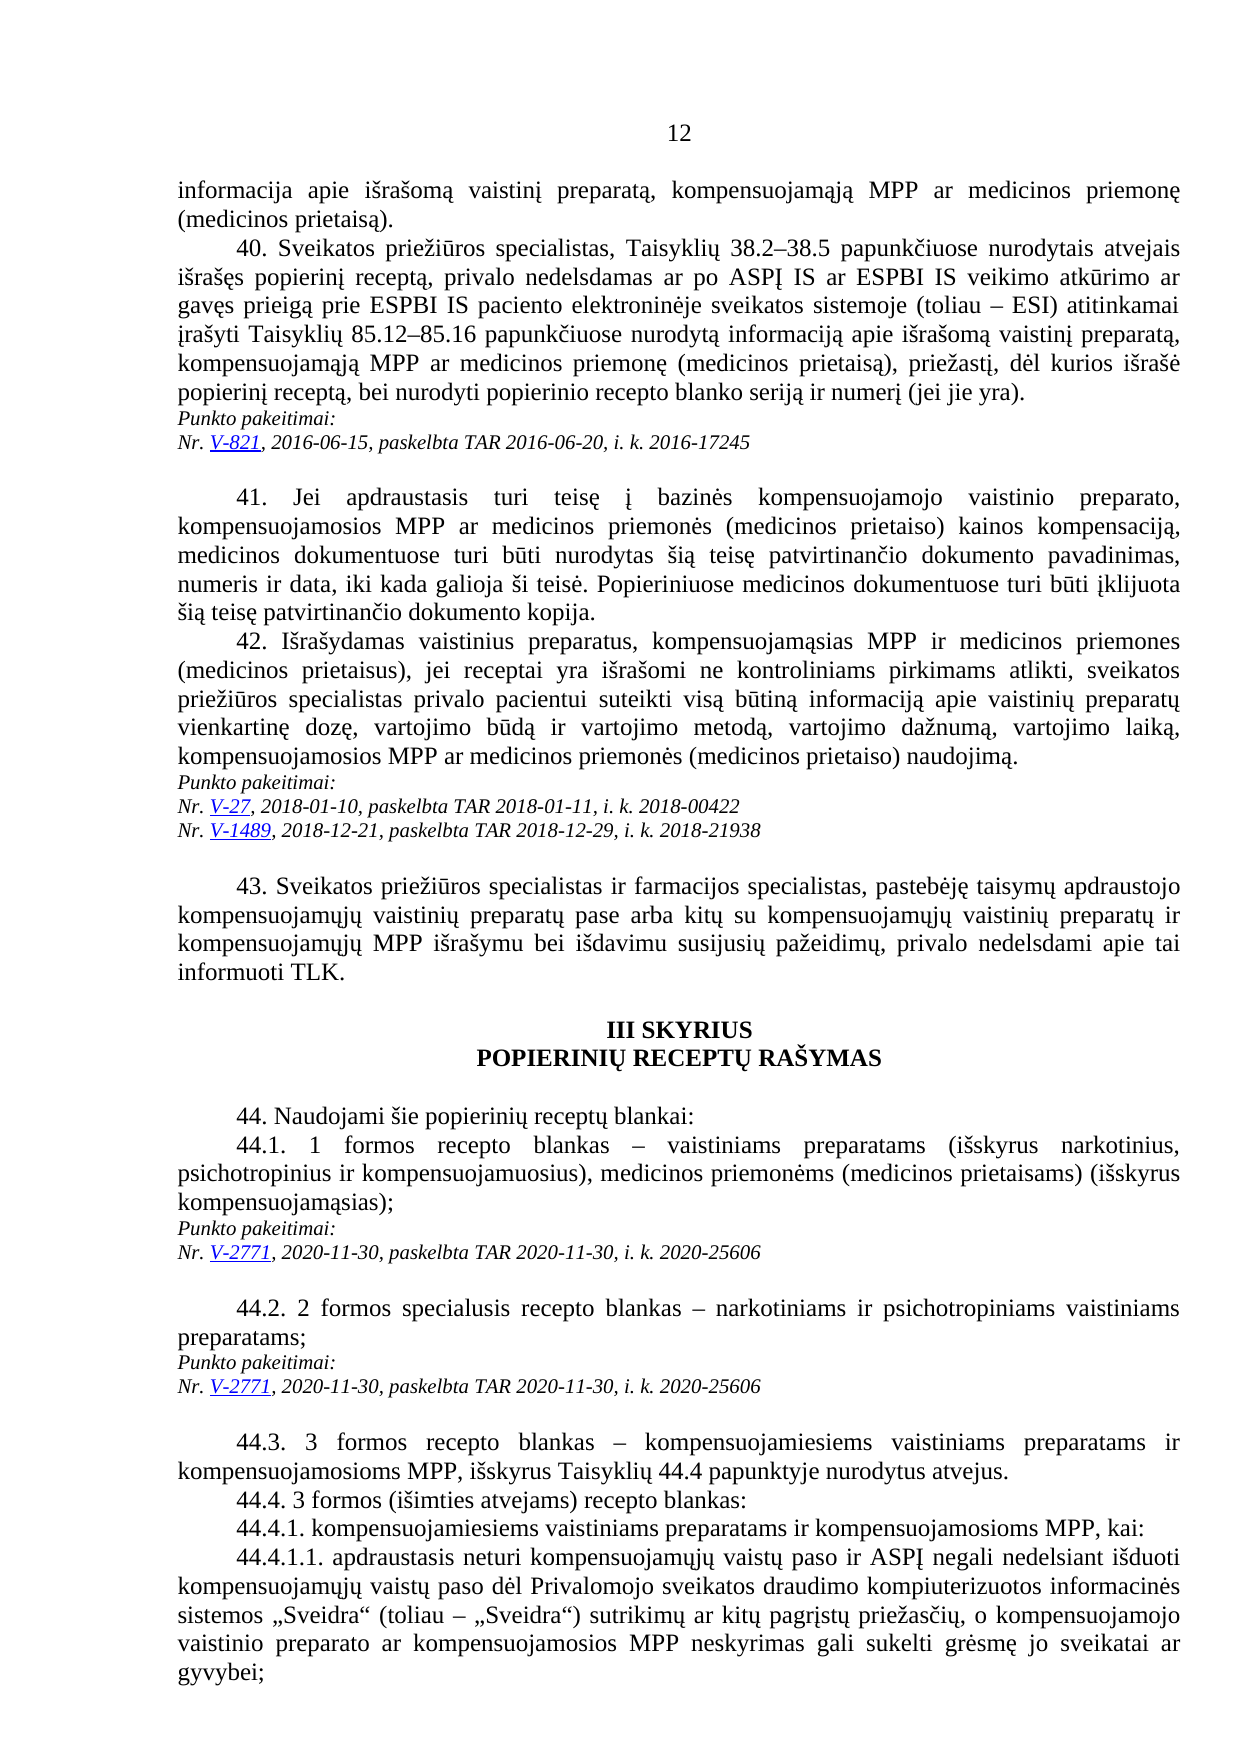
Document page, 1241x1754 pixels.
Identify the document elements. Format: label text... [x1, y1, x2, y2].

text 42. Išrašydamas vaistinius preparatus, kompensuojamąsias MPP ir medicinos priemones (medicinos prietaisus), jei receptai yra išrašomi ne kontroliniams pirkimams atlikti, sveikatos priežiūros specialistas privalo pacientui suteikti visą būtiną informaciją apie vaistinių preparatų vienkartinę dozę, vartojimo būdą ir vartojimo metodą, vartojimo dažnumą, vartojimo laiką, kompensuojamosios MPP ar medicinos priemonės (medicinos prietaiso) naudojimą. [177, 626, 1181, 770]
text 43. Sveikatos priežiūros specialistas ir farmacijos specialistas, pastebėję taisymų apdraustojo kompensuojamųjų vaistinių preparatų pase arba kitų su kompensuojamųjų vaistinių preparatų ir kompensuojamųjų MPP išrašymu bei išdavimu susijusių pažeidimų, privalo nedelsdami apie tai informuoti TLK. [177, 871, 1181, 986]
text Punkto pakeitimai: [177, 1216, 1181, 1240]
text 44.3. 3 formos recepto blankas – kompensuojamiesiems vaistiniams preparatams ir kompensuojamosioms MPP, išskyrus Taisyklių 44.4 papunktyje nurodytus atvejus. [177, 1427, 1181, 1485]
text 41. Jei apdraustasis turi teisę į bazinės kompensuojamojo vaistinio preparato, kompensuojamosios MPP ar medicinos priemonės (medicinos prietaiso) kainos kompensaciją, medicinos dokumentuose turi būti nurodytas šią teisę patvirtinančio dokumento pavadinimas, numeris ir data, iki kada galioja ši teisė. Popieriniuose medicinos dokumentuose turi būti įklijuota šią teisę patvirtinančio dokumento kopija. [177, 482, 1181, 626]
text Nr. V-1489, 2018-12-21, paskelbta TAR 2018-12-29, i. k. 2018-21938 [177, 818, 1181, 842]
text informacija apie išrašomą vaistinį preparatą, kompensuojamąją MPP ar medicinos priemonę (medicinos prietaisą). [177, 176, 1181, 233]
text 44.4. 3 formos (išimties atvejams) recepto blankas: [177, 1485, 1181, 1513]
text 44.2. 2 formos specialusis recepto blankas – narkotiniams ir psichotropiniams vaistiniams preparatams; [177, 1293, 1181, 1350]
text 44.1. 1 formos recepto blankas – vaistiniams preparatams (išskyrus narkotinius, psichotropinius ir kompensuojamuosius), medicinos priemonėms (medicinos prietaisams) (išskyrus kompensuojamąsias); [177, 1130, 1181, 1216]
text POPIERINIŲ RECEPTŲ RAŠYMAS [177, 1043, 1181, 1072]
text Punkto pakeitimai: [177, 1350, 1181, 1374]
text 40. Sveikatos priežiūros specialistas, Taisyklių 38.2–38.5 papunkčiuose nurodytais atvejais išrašęs popierinį receptą, privalo nedelsdamas ar po ASPĮ IS ar ESPBI IS veikimo atkūrimo ar gavęs prieigą prie ESPBI IS paciento elektroninėje sveikatos sistemoje (toliau – ESI) atitinkamai įrašyti Taisyklių 85.12–85.16 papunkčiuose nurodytą informaciją apie išrašomą vaistinį preparatą, kompensuojamąją MPP ar medicinos priemonę (medicinos prietaisą), priežastį, dėl kurios išrašė popierinį receptą, bei nurodyti popierinio recepto blanko seriją ir numerį (jei jie yra). [177, 233, 1181, 406]
text Nr. V-821, 2016-06-15, paskelbta TAR 2016-06-20, i. k. 2016-17245 [177, 430, 1181, 454]
text 44.4.1. kompensuojamiesiems vaistiniams preparatams ir kompensuojamosioms MPP, kai: [177, 1513, 1181, 1542]
text III SKYRIUS [177, 1015, 1181, 1043]
text 44. Naudojami šie popierinių receptų blankai: [177, 1101, 1181, 1130]
text 44.4.1.1. apdraustasis neturi kompensuojamųjų vaistų paso ir ASPĮ negali nedelsiant išduoti kompensuojamųjų vaistų paso dėl Privalomojo sveikatos draudimo kompiuterizuotos informacinės sistemos „Sveidra“ (toliau – „Sveidra“) sutrikimų ar kitų pagrįstų priežasčių, o kompensuojamojo vaistinio preparato ar kompensuojamosios MPP neskyrimas gali sukelti grėsmę jo sveikatai ar gyvybei; [177, 1542, 1181, 1686]
text Punkto pakeitimai: [177, 406, 1181, 430]
text Nr. V-2771, 2020-11-30, paskelbta TAR 2020-11-30, i. k. 2020-25606 [177, 1374, 1181, 1398]
text Nr. V-27, 2018-01-10, paskelbta TAR 2018-01-11, i. k. 2018-00422 [177, 794, 1181, 818]
text Punkto pakeitimai: [177, 770, 1181, 794]
text Nr. V-2771, 2020-11-30, paskelbta TAR 2020-11-30, i. k. 2020-25606 [177, 1240, 1181, 1264]
